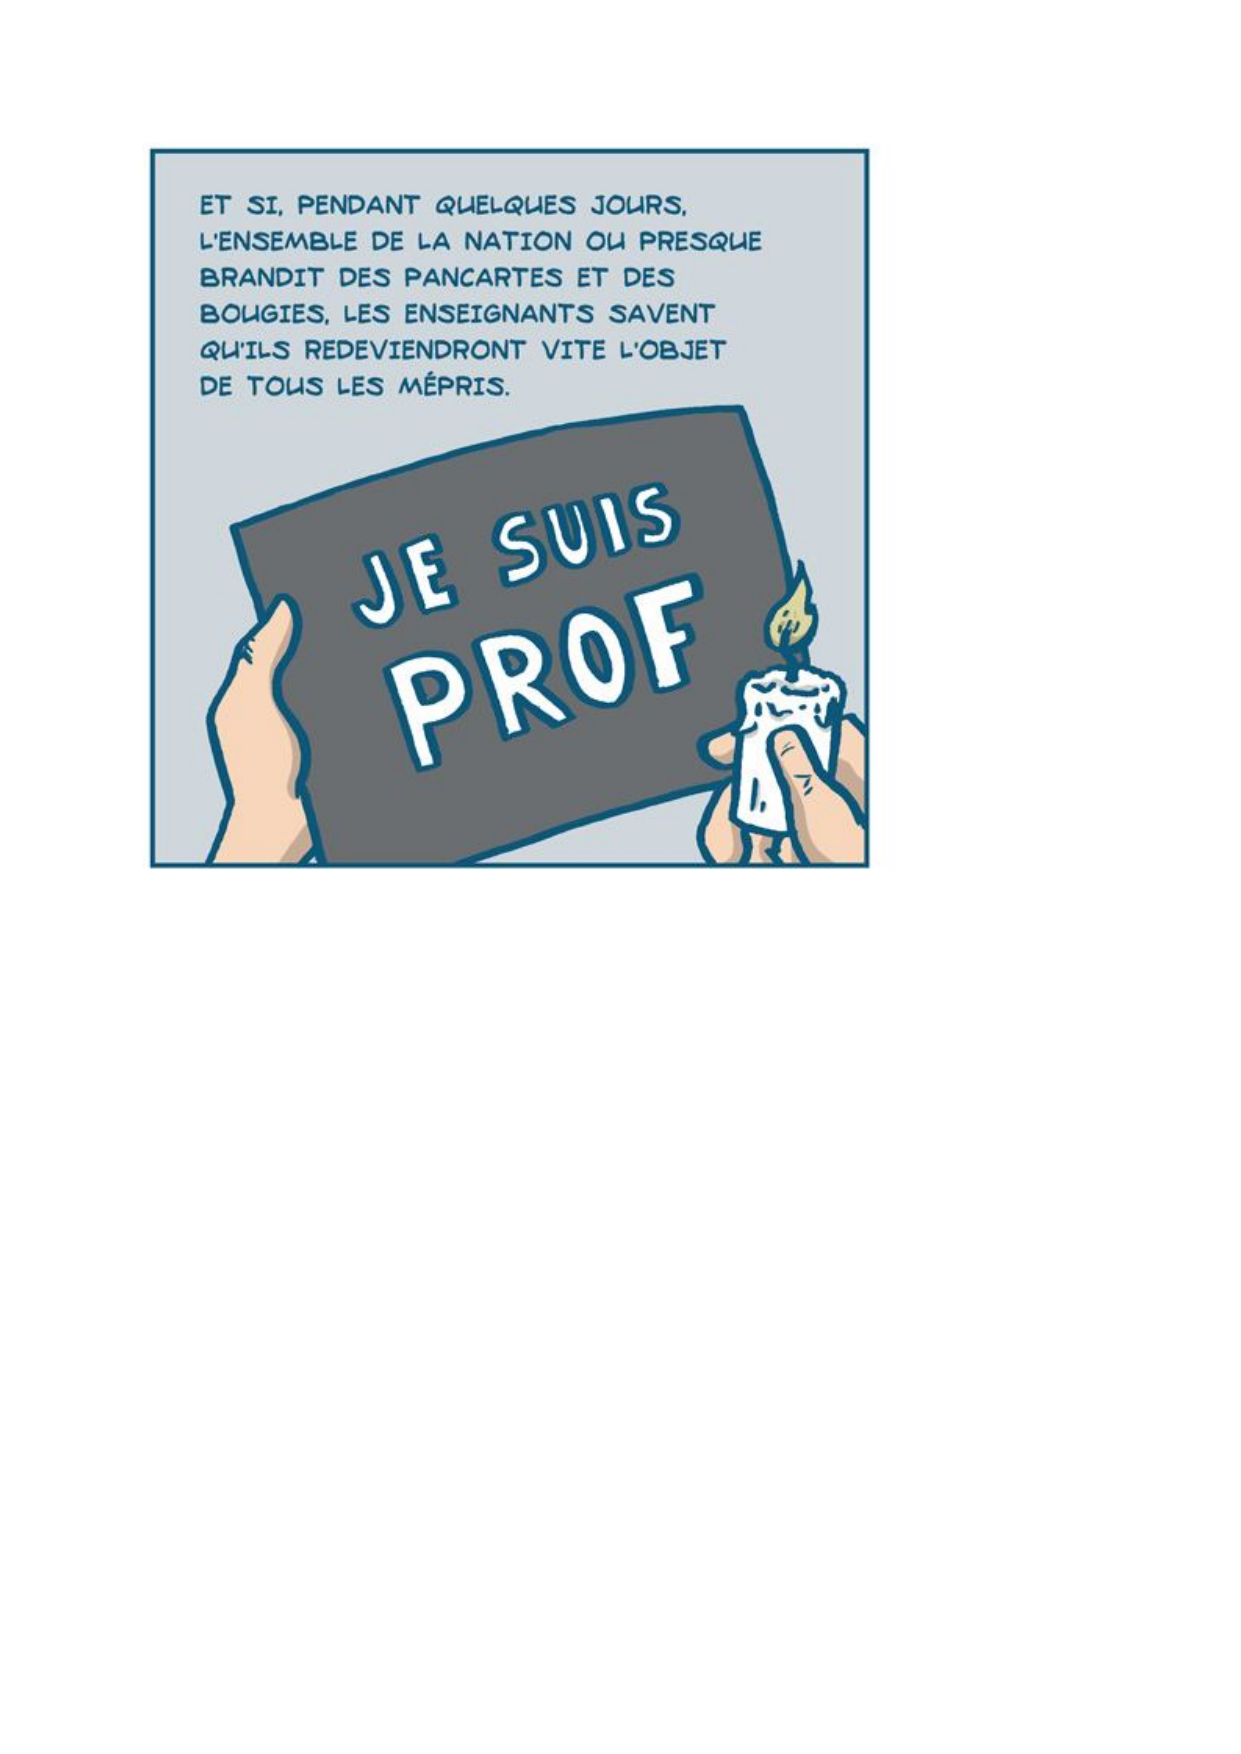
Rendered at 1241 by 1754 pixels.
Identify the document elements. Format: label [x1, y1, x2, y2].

picture [118, 118, 900, 900]
